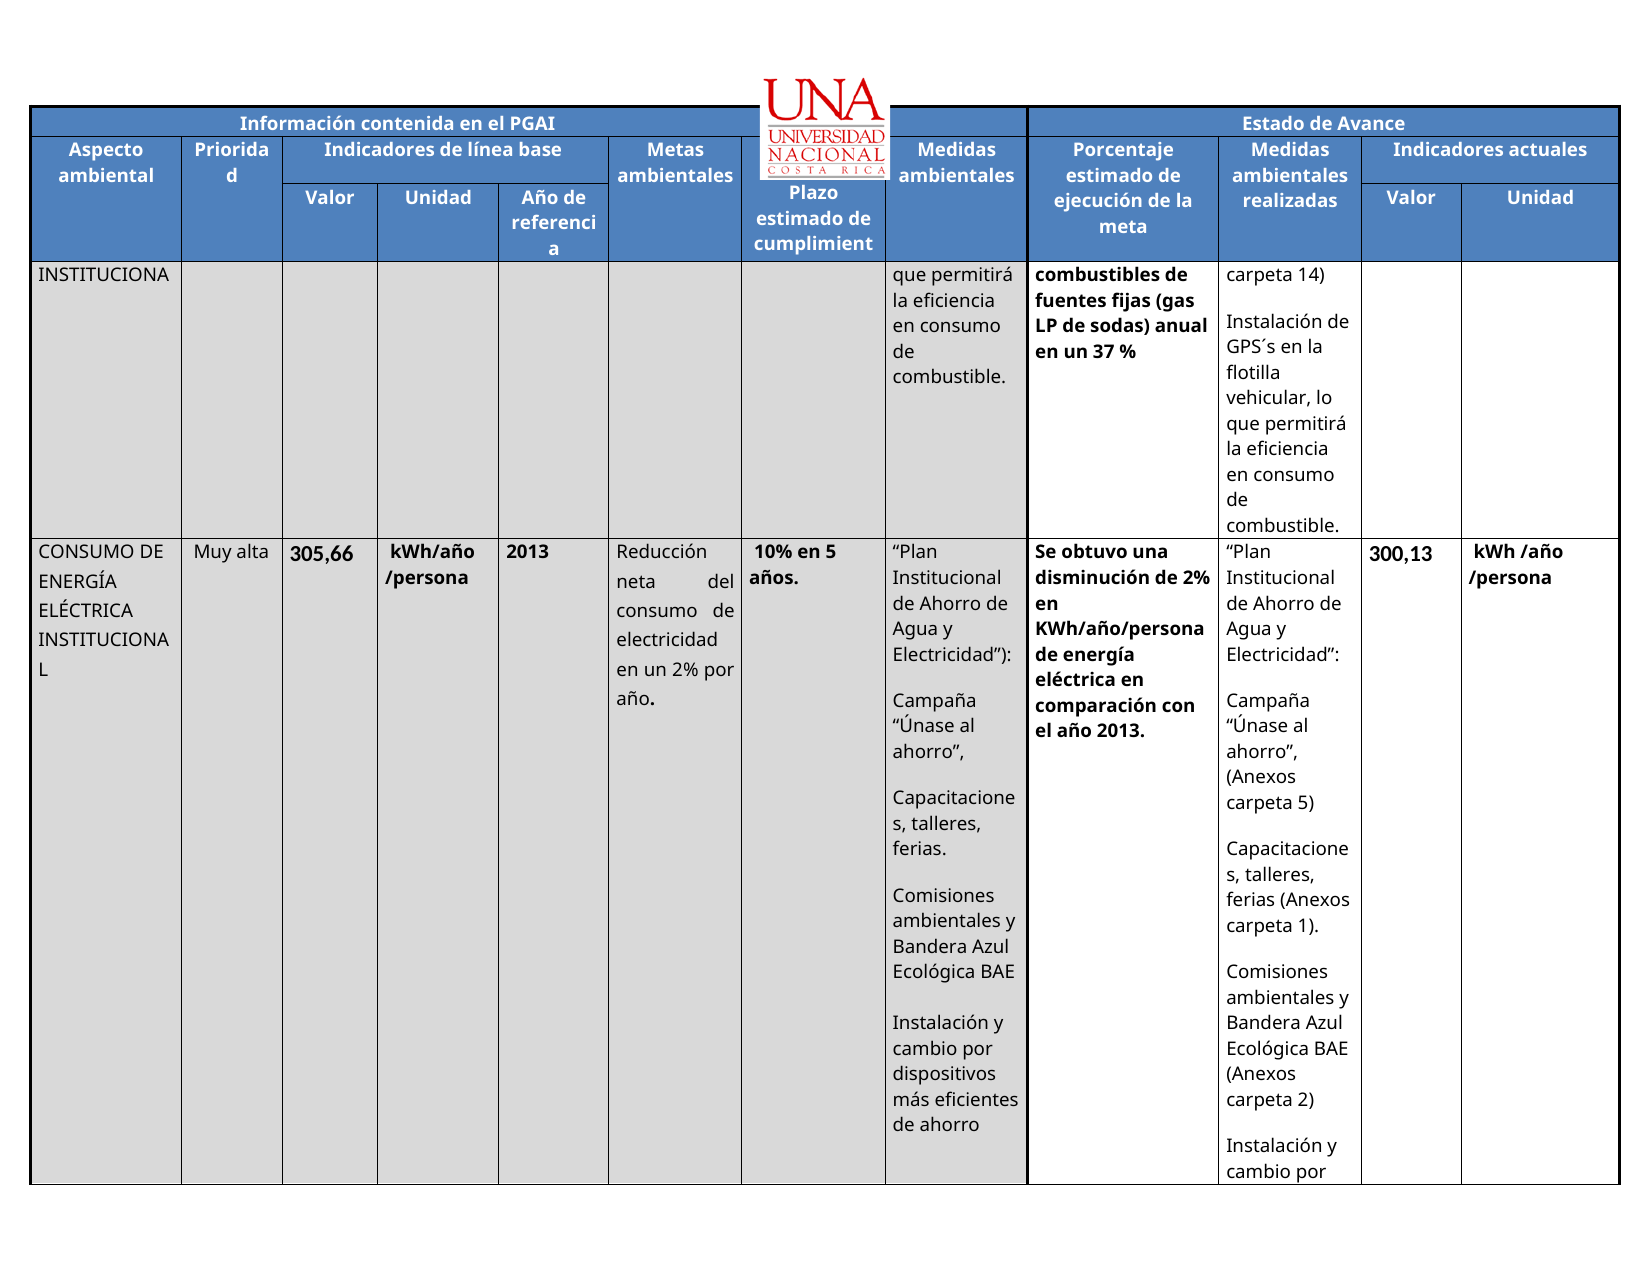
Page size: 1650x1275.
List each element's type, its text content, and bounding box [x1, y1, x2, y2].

table_cell INSTITUCIONA [32, 262, 181, 538]
table_cell Medidas ambientales [886, 137, 1026, 261]
table_cell Valor [1362, 184, 1461, 261]
table_cell [378, 262, 498, 538]
table_cell [182, 262, 282, 538]
table_cell “Plan Institucional de Ahorro de Agua y Electricidad”: Campaña “Únase al ahorro”, (Anexos carpeta 5) Capacitaciones, talleres, ferias (Anexos carpeta 1). Comisiones ambientales y Bandera Azul Ecológica BAE (Anexos carpeta 2) Instalación y cambio por [1219, 539, 1361, 1183]
table_cell “Plan Institucional de Ahorro de Agua y Electricidad”): Campaña “Únase al ahorro”, Capacitaciones, talleres, ferias. Comisiones ambientales y Bandera Azul Ecológica BAE Instalación y cambio por dispositivos más eficientes de ahorro [886, 539, 1026, 1183]
table_cell [499, 262, 608, 538]
table_cell 300,13 [1362, 539, 1461, 1183]
table_header [891, 108, 1026, 136]
table_cell que permitirá la eficiencia en consumo de combustible. [886, 262, 1026, 538]
table_cell kWh /año /persona [1462, 539, 1618, 1183]
table_cell 305,66 [283, 539, 377, 1183]
table_cell Metas ambientales [609, 137, 741, 261]
table_cell Porcentaje estimado de ejecución de la meta [1029, 137, 1218, 261]
table_cell [283, 262, 377, 538]
table_cell Indicadores de línea base [283, 137, 608, 183]
table_cell [1362, 262, 1461, 538]
table_cell Valor [283, 184, 377, 261]
table_cell Indicadores actuales [1362, 137, 1618, 183]
table_cell Medidas ambientales realizadas [1219, 137, 1361, 261]
table_cell Aspecto ambiental [32, 137, 181, 261]
table_cell CONSUMO DE ENERGÍA ELÉCTRICA INSTITUCIONAL [32, 539, 181, 1183]
table_cell kWh/año /persona [378, 539, 498, 1183]
table_header Estado de Avance [1029, 108, 1618, 136]
table_cell [1462, 262, 1618, 538]
table_cell Unidad [378, 184, 498, 261]
table_cell Muy alta [182, 539, 282, 1183]
table_cell Reducción neta del consumo de electricidad en un 2% por año. [609, 539, 741, 1183]
table_cell Año de referencia [499, 184, 608, 261]
table_cell 2013 [499, 539, 608, 1183]
table_cell 15% en 5 años [742, 262, 885, 538]
table_header Información contenida en el PGAI [32, 108, 759, 136]
table_cell combustibles de fuentes fijas (gas LP de sodas) anual en un 37 % [1029, 262, 1218, 538]
table_cell Prioridad [182, 137, 282, 261]
table_cell Unidad [1462, 184, 1618, 261]
table_cell carpeta 14) Instalación de GPS´s en la flotilla vehicular, lo que permitirá la eficiencia en consumo de combustible. [1219, 262, 1361, 538]
table_cell Se obtuvo una disminución de 2% en KWh/año/persona de energía eléctrica en comparación con el año 2013. [1029, 539, 1218, 1183]
table_cell 10% en 5 años. [742, 539, 885, 1183]
table_cell Plazo estimado de cumplimiento [742, 137, 885, 261]
table_cell [609, 262, 741, 538]
